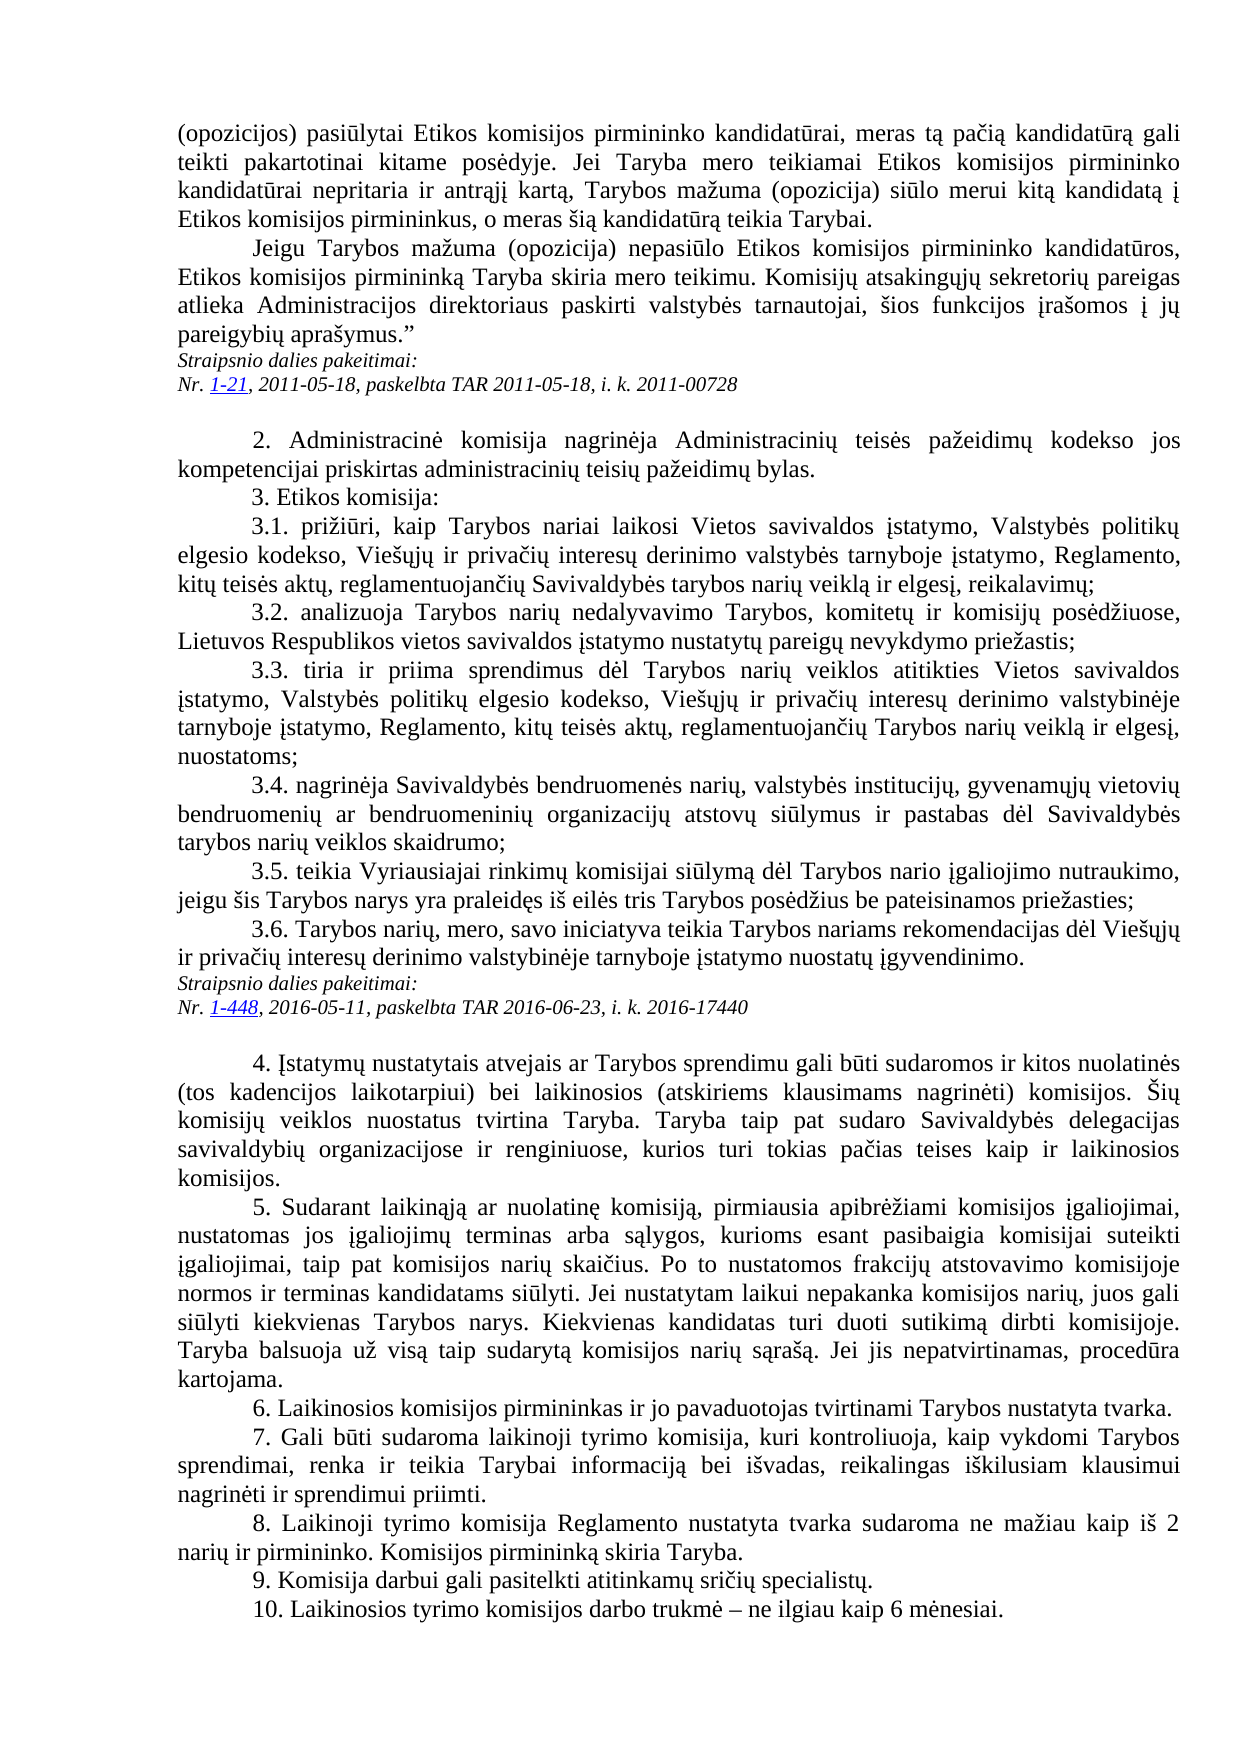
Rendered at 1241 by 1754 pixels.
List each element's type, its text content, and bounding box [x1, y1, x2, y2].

text 10. Laikinosios tyrimo komisijos darbo trukmė – ne ilgiau kaip 6 mėnesiai. [177, 1594, 1181, 1623]
text 3.4. nagrinėja Savivaldybės bendruomenės narių, valstybės institucijų, gyvenamųjų vietovių bendruomenių ar bendruomeninių organizacijų atstovų siūlymus ir pastabas dėl Savivaldybės tarybos narių veiklos skaidrumo; [177, 770, 1181, 856]
text Straipsnio dalies pakeitimai: [177, 348, 1181, 372]
text Jeigu Tarybos mažuma (opozicija) nepasiūlo Etikos komisijos pirmininko kandidatūros, Etikos komisijos pirmininką Taryba skiria mero teikimu. Komisijų atsakingųjų sekretorių pareigas atlieka Administracijos direktoriaus paskirti valstybės tarnautojai, šios funkcijos įrašomos į jų pareigybių aprašymus.” [177, 233, 1181, 348]
text 3.2. analizuoja Tarybos narių nedalyvavimo Tarybos, komitetų ir komisijų posėdžiuose, Lietuvos Respublikos vietos savivaldos įstatymo nustatytų pareigų nevykdymo priežastis; [177, 597, 1181, 655]
text 3. Etikos komisija: [177, 482, 1181, 511]
text 4. Įstatymų nustatytais atvejais ar Tarybos sprendimu gali būti sudaromos ir kitos nuolatinės (tos kadencijos laikotarpiui) bei laikinosios (atskiriems klausimams nagrinėti) komisijos. Šių komisijų veiklos nuostatus tvirtina Taryba. Taryba taip pat sudaro Savivaldybės delegacijas savivaldybių organizacijose ir renginiuose, kurios turi tokias pačias teises kaip ir laikinosios komisijos. [177, 1048, 1181, 1192]
text 6. Laikinosios komisijos pirmininkas ir jo pavaduotojas tvirtinami Tarybos nustatyta tvarka. [177, 1393, 1181, 1422]
text (opozicijos) pasiūlytai Etikos komisijos pirmininko kandidatūrai, meras tą pačią kandidatūrą gali teikti pakartotinai kitame posėdyje. Jei Taryba mero teikiamai Etikos komisijos pirmininko kandidatūrai nepritaria ir antrąjį kartą, Tarybos mažuma (opozicija) siūlo merui kitą kandidatą į Etikos komisijos pirmininkus, o meras šią kandidatūrą teikia Tarybai. [177, 118, 1181, 233]
text 7. Gali būti sudaroma laikinoji tyrimo komisija, kuri kontroliuoja, kaip vykdomi Tarybos sprendimai, renka ir teikia Tarybai informaciją bei išvadas, reikalingas iškilusiam klausimui nagrinėti ir sprendimui priimti. [177, 1422, 1181, 1508]
text 3.5. teikia Vyriausiajai rinkimų komisijai siūlymą dėl Tarybos nario įgaliojimo nutraukimo, jeigu šis Tarybos narys yra praleidęs iš eilės tris Tarybos posėdžius be pateisinamos priežasties; [177, 856, 1181, 914]
text 8. Laikinoji tyrimo komisija Reglamento nustatyta tvarka sudaroma ne mažiau kaip iš 2 narių ir pirmininko. Komisijos pirmininką skiria Taryba. [177, 1508, 1181, 1566]
text 9. Komisija darbui gali pasitelkti atitinkamų sričių specialistų. [177, 1566, 1181, 1594]
text 3.3. tiria ir priima sprendimus dėl Tarybos narių veiklos atitikties Vietos savivaldos įstatymo, Valstybės politikų elgesio kodekso, Viešųjų ir privačių interesų derinimo valstybinėje tarnyboje įstatymo, Reglamento, kitų teisės aktų, reglamentuojančių Tarybos narių veiklą ir elgesį, nuostatoms; [177, 655, 1181, 770]
text Nr. 1-448, 2016-05-11, paskelbta TAR 2016-06-23, i. k. 2016-17440 [177, 995, 1181, 1019]
text 3.1. prižiūri, kaip Tarybos nariai laikosi Vietos savivaldos įstatymo, Valstybės politikų elgesio kodekso, Viešųjų ir privačių interesų derinimo valstybės tarnyboje įstatymo, Reglamento, kitų teisės aktų, reglamentuojančių Savivaldybės tarybos narių veiklą ir elgesį, reikalavimų; [177, 511, 1181, 597]
text Nr. 1-21, 2011-05-18, paskelbta TAR 2011-05-18, i. k. 2011-00728 [177, 372, 1181, 396]
text 3.6. Tarybos narių, mero, savo iniciatyva teikia Tarybos nariams rekomendacijas dėl Viešųjų ir privačių interesų derinimo valstybinėje tarnyboje įstatymo nuostatų įgyvendinimo. [177, 914, 1181, 971]
text 2. Administracinė komisija nagrinėja Administracinių teisės pažeidimų kodekso jos kompetencijai priskirtas administracinių teisių pažeidimų bylas. [177, 425, 1181, 482]
text Straipsnio dalies pakeitimai: [177, 971, 1181, 995]
text 5. Sudarant laikinąją ar nuolatinę komisiją, pirmiausia apibrėžiami komisijos įgaliojimai, nustatomas jos įgaliojimų terminas arba sąlygos, kurioms esant pasibaigia komisijai suteikti įgaliojimai, taip pat komisijos narių skaičius. Po to nustatomos frakcijų atstovavimo komisijoje normos ir terminas kandidatams siūlyti. Jei nustatytam laikui nepakanka komisijos narių, juos gali siūlyti kiekvienas Tarybos narys. Kiekvienas kandidatas turi duoti sutikimą dirbti komisijoje. Taryba balsuoja už visą taip sudarytą komisijos narių sąrašą. Jei jis nepatvirtinamas, procedūra kartojama. [177, 1192, 1181, 1393]
